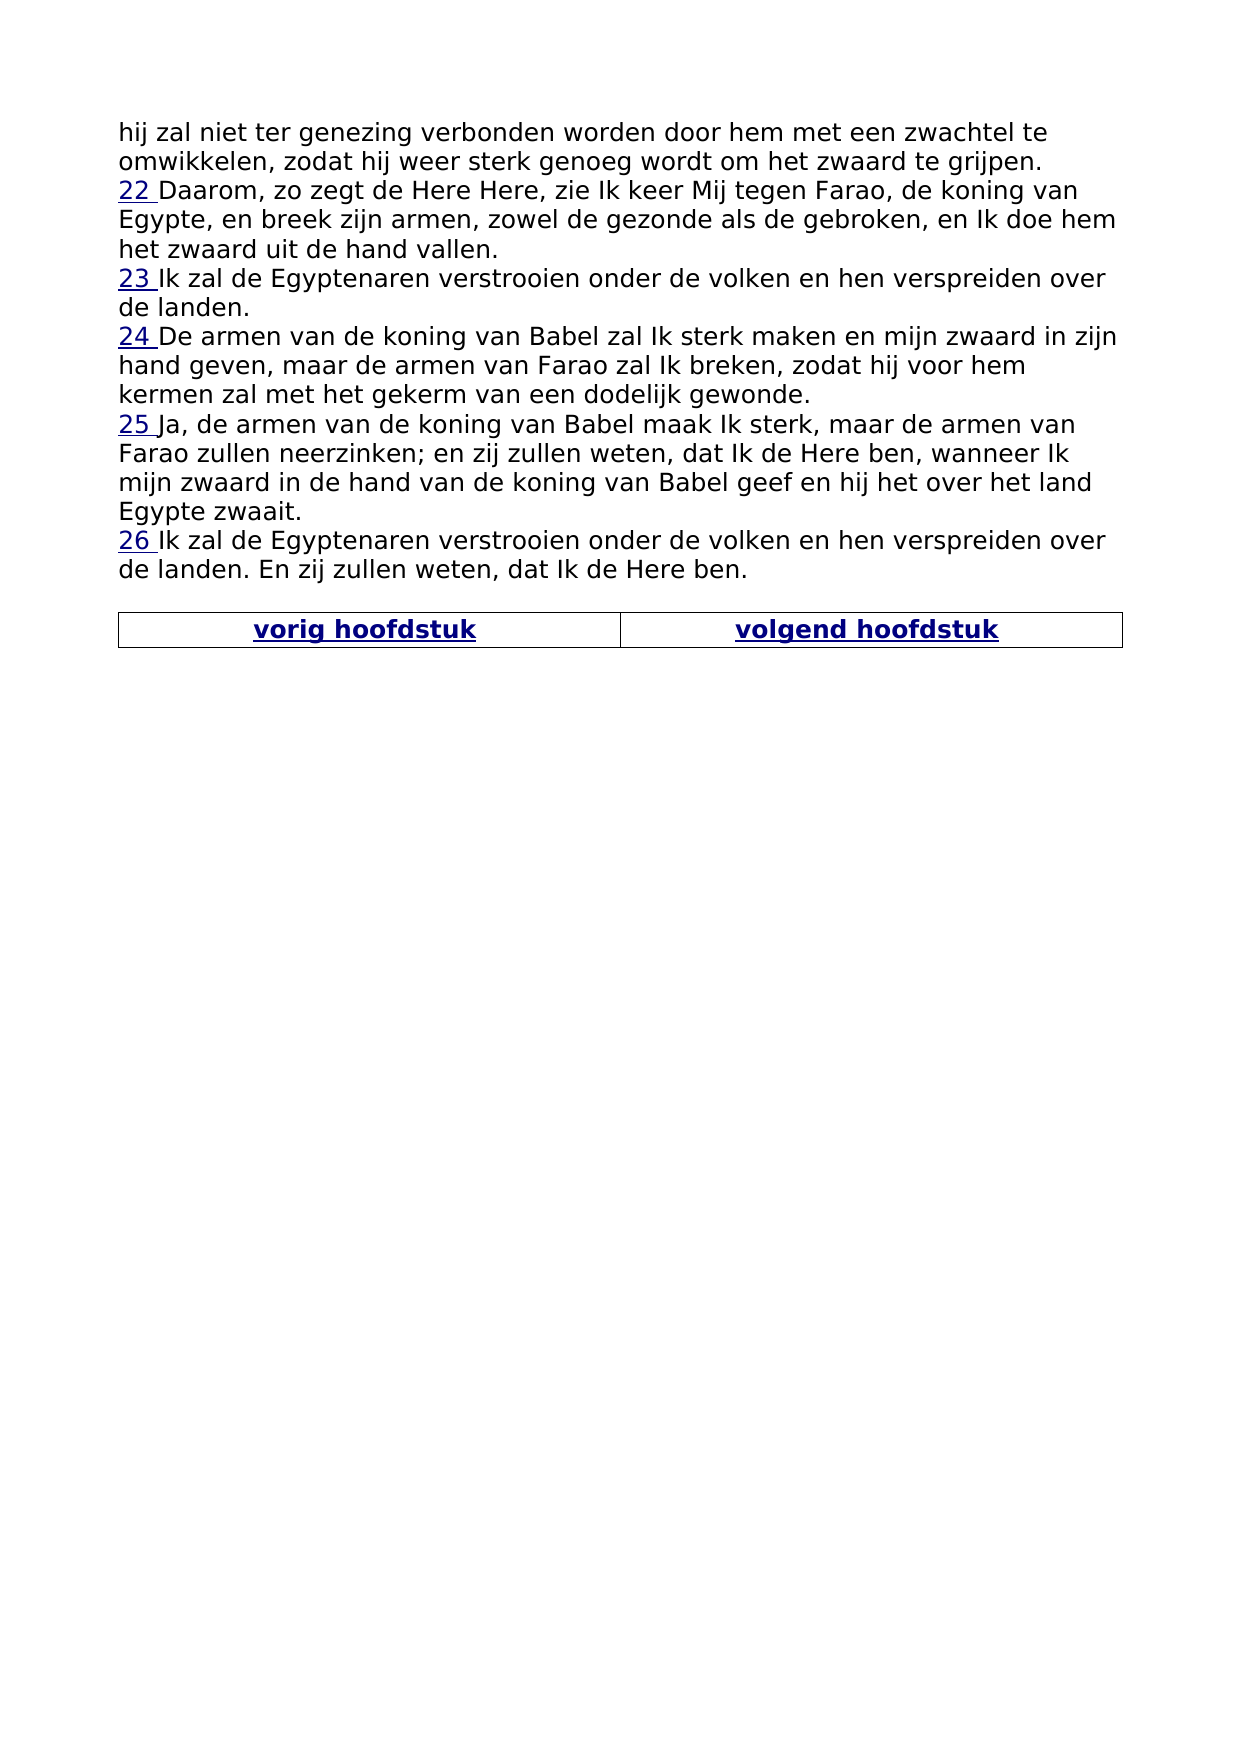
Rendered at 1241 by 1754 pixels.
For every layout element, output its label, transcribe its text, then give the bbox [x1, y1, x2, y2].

table_header vorig hoofdstuk [119, 613, 620, 647]
text hij zal niet ter genezing verbonden worden door hem met een zwachtel te omwikkelen, zodat hij weer sterk genoeg wordt om het zwaard te grijpen. 22 Daarom, zo zegt de Here Here, zie Ik keer Mij tegen Farao, de koning van Egypte, en breek zijn armen, zowel de gezonde als de gebroken, en Ik doe hem het zwaard uit de hand vallen. 23 Ik zal de Egyptenaren verstrooien onder de volken en hen verspreiden over de landen. 24 De armen van de koning van Babel zal Ik sterk maken en mijn zwaard in zijn hand geven, maar de armen van Farao zal Ik breken, zodat hij voor hem kermen zal met het gekerm van een dodelijk gewonde. 25 Ja, de armen van de koning van Babel maak Ik sterk, maar de armen van Farao zullen neerzinken; en zij zullen weten, dat Ik de Here ben, wanneer Ik mijn zwaard in de hand van de koning van Babel geef en hij het over het land Egypte zwaait. 26 Ik zal de Egyptenaren verstrooien onder de volken en hen verspreiden over de landen. En zij zullen weten, dat Ik de Here ben. [118, 118, 1122, 585]
table_header volgend hoofdstuk [621, 613, 1122, 647]
